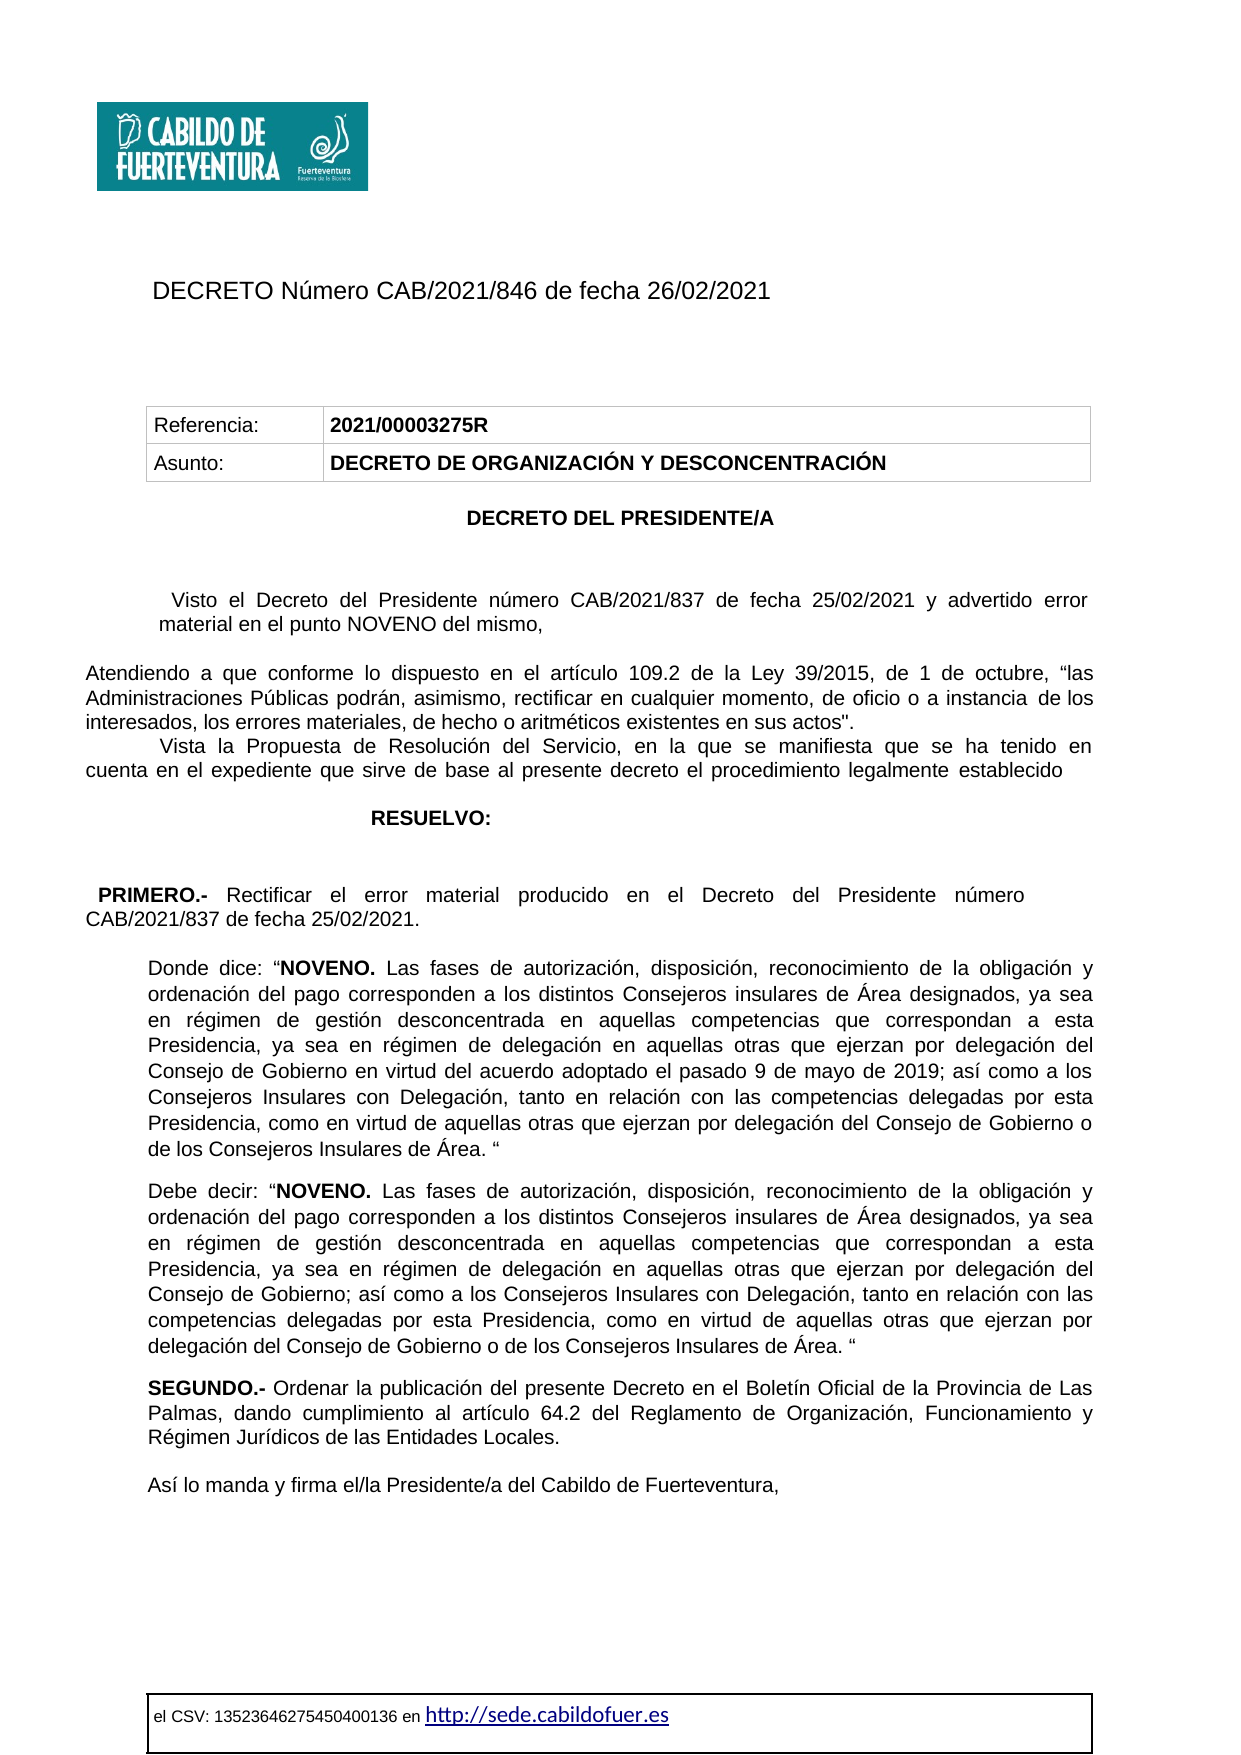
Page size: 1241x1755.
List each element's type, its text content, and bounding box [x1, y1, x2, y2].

text DECRETO Número CAB/2021/846 de fecha 26/02/2021 [152, 276, 1107, 305]
text Debe decir: “NOVENO. Las fases de autorización, disposición, reconocimiento de la obligación y ordenación del pago corresponden a los distintos Consejeros insulares de Área designados, ya sea en régimen de gestión desconcentrada en aquellas competencias que correspondan a esta Presidencia, ya sea en régimen de delegación en aquellas otras que ejerzan por delegación del Consejo de Gobierno; así como a los Consejeros Insulares con Delegación, tanto en relación con las competencias delegadas por esta Presidencia, como en virtud de aquellas otras que ejerzan por delegación del Consejo de Gobierno o de los Consejeros Insulares de Área. “ [148, 1179, 1093, 1358]
text PRIMERO.- Rectificar el error material producido en el Decreto del Presidente número CAB/2021/837 de fecha 25/02/2021. [85, 883, 1107, 931]
subtitle DECRETO DEL PRESIDENTE/A [464, 506, 777, 530]
text Visto el Decreto del Presidente número CAB/2021/837 de fecha 25/02/2021 y advertido error material en el punto NOVENO del mismo, [158, 588, 1107, 636]
text Vista la Propuesta de Resolución del Servicio, en la que se manifiesta que se ha tenido en cuenta en el expediente que sirve de base al presente decreto el procedimiento legalmente establecido [85, 733, 1093, 782]
text SEGUNDO.- Ordenar la publicación del presente Decreto en el Boletín Oficial de la Provincia de Las Palmas, dando cumplimiento al artículo 64.2 del Reglamento de Organización, Funcionamiento y Régimen Jurídicos de las Entidades Locales. [148, 1376, 1093, 1448]
text Así lo manda y firma el/la Presidente/a del Cabildo de Fuerteventura, [147, 1472, 1107, 1496]
subtitle RESUELVO: [85, 806, 777, 829]
text Atendiendo a que conforme lo dispuesto en el artículo 109.2 de la Ley 39/2015, de 1 de octubre, “las Administraciones Públicas podrán, asimismo, rectificar en cualquier momento, de oficio o a instancia de los interesados, los errores materiales, de hecho o aritméticos existentes en sus actos". [85, 661, 1093, 733]
table_cell Asunto: [147, 444, 323, 481]
table_header 2021/00003275R [324, 407, 1090, 443]
text Donde dice: “NOVENO. Las fases de autorización, disposición, reconocimiento de la obligación y ordenación del pago corresponden a los distintos Consejeros insulares de Área designados, ya sea en régimen de gestión desconcentrada en aquellas competencias que correspondan a esta Presidencia, ya sea en régimen de delegación en aquellas otras que ejerzan por delegación del Consejo de Gobierno en virtud del acuerdo adoptado el pasado 9 de mayo de 2019; así como a los Consejeros Insulares con Delegación, tanto en relación con las competencias delegadas por esta Presidencia, como en virtud de aquellas otras que ejerzan por delegación del Consejo de Gobierno o de los Consejeros Insulares de Área. “ [148, 956, 1093, 1161]
table_header Referencia: [147, 407, 323, 443]
table_cell DECRETO DE ORGANIZACIÓN Y DESCONCENTRACIÓN [324, 444, 1090, 481]
